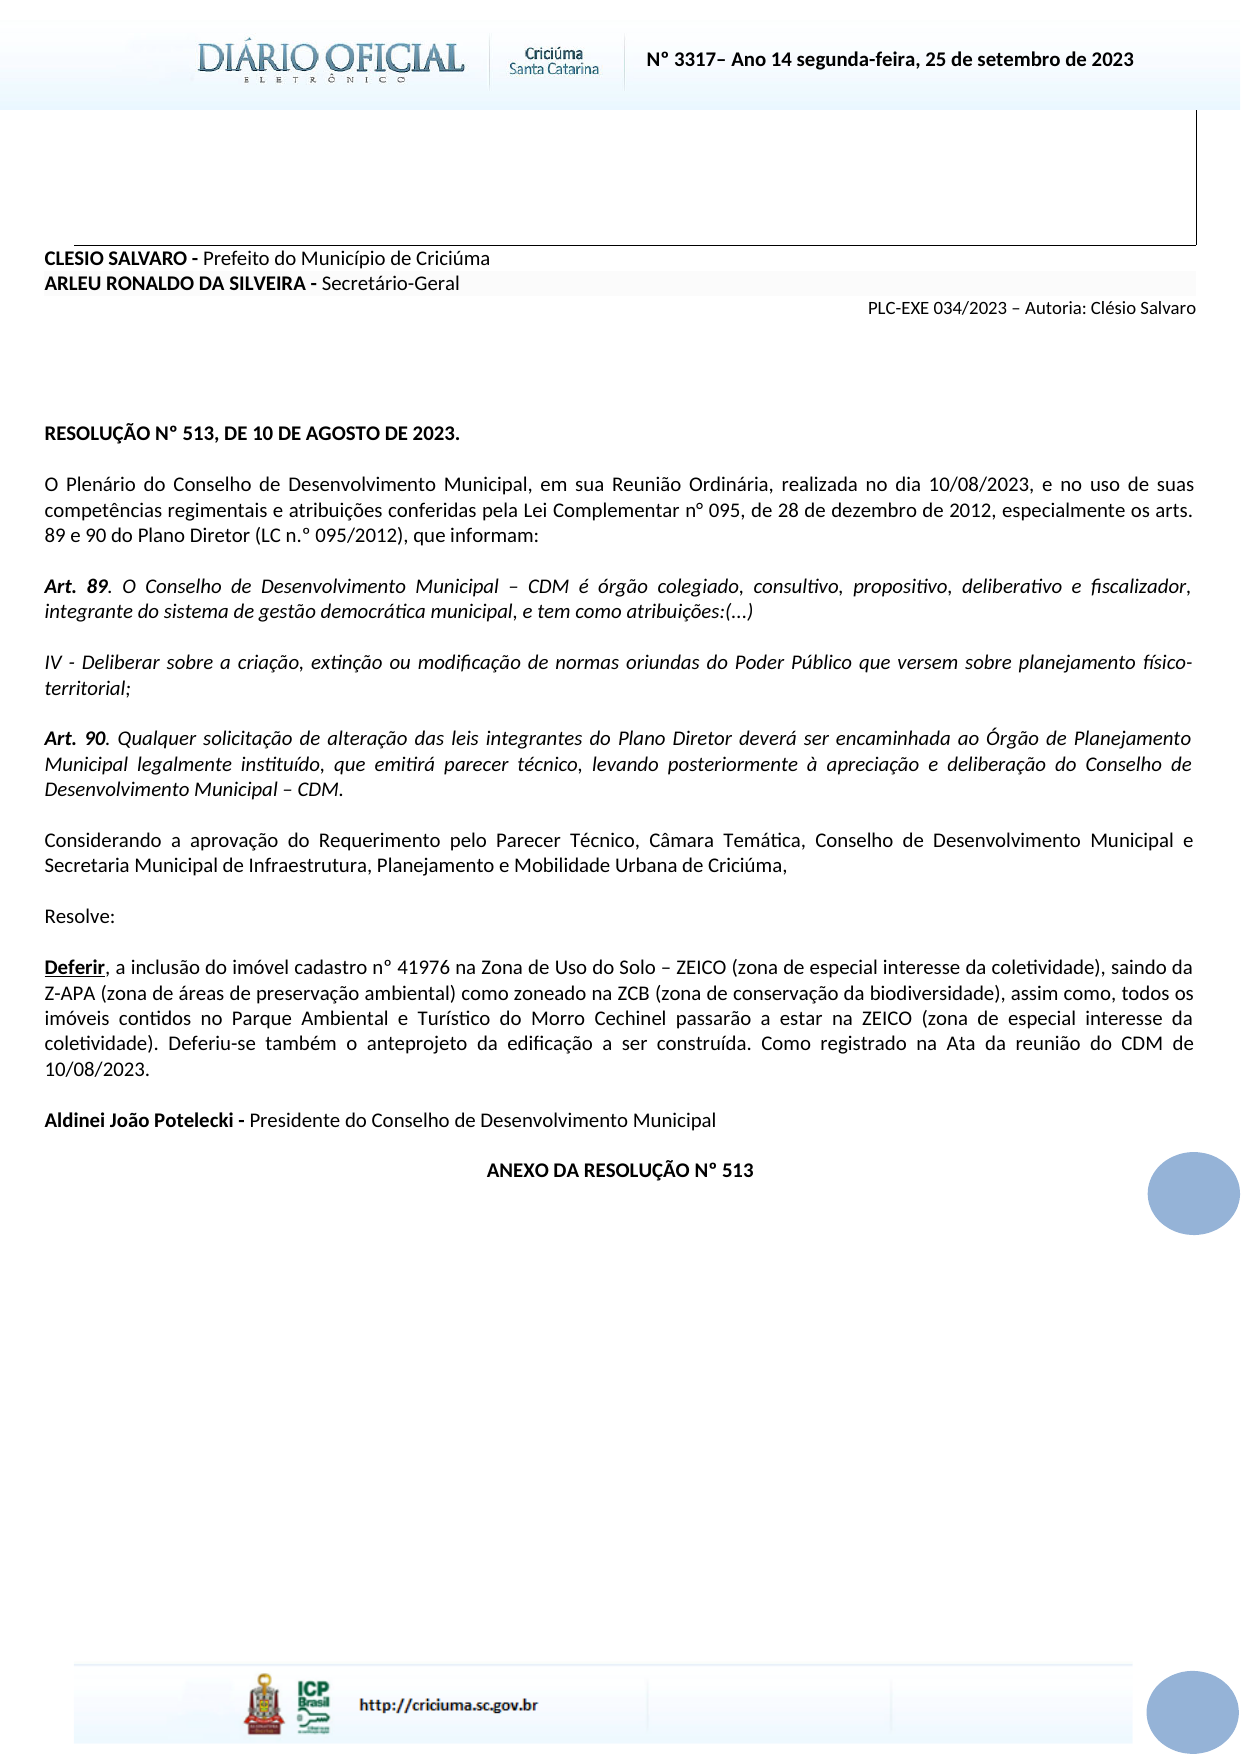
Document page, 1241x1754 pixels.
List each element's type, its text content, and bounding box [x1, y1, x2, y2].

text Art. 90. Qualquer solicitação de alteração das leis integrantes do Plano Diretor deverá ser encaminhada ao Órgão de Planejamento Municipal legalmente instituído, que emitirá parecer técnico, levando posteriormente à apreciação e deliberação do Conselho de Desenvolvimento Municipal – CDM. [44, 726, 1196, 802]
text ANEXO DA RESOLUÇÃO Nº 513 [44, 1158, 1168, 1183]
text RESOLUÇÃO Nº 513, DE 10 DE AGOSTO DE 2023. [44, 421, 1196, 446]
text Art. 89. O Conselho de Desenvolvimento Municipal – CDM é órgão colegiado, consultivo, propositivo, deliberativo e fiscalizador, integrante do sistema de gestão democrática municipal, e tem como atribuições:(...) [44, 573, 1196, 624]
text Considerando a aprovação do Requerimento pelo Parecer Técnico, Câmara Temática, Conselho de Desenvolvimento Municipal e Secretaria Municipal de Infraestrutura, Planejamento e Mobilidade Urbana de Criciúma, [44, 827, 1196, 878]
text Deferir, a inclusão do imóvel cadastro nº 41976 na Zona de Uso do Solo – ZEICO (zona de especial interesse da coletividade), saindo da Z-APA (zona de áreas de preservação ambiental) como zoneado na ZCB (zona de conservação da biodiversidade), assim como, todos os imóveis contidos no Parque Ambiental e Turístico do Morro Cechinel passarão a estar na ZEICO (zona de especial interesse da coletividade). Deferiu-se também o anteprojeto da edificação a ser construída. Como registrado na Ata da reunião do CDM de 10/08/2023. [44, 954, 1196, 1081]
text O Plenário do Conselho de Desenvolvimento Municipal, em sua Reunião Ordinária, realizada no dia 10/08/2023, e no uso de suas competências regimentais e atribuições conferidas pela Lei Complementar n° 095, de 28 de dezembro de 2012, especialmente os arts. 89 e 90 do Plano Diretor (LC n.º 095/2012), que informam: [44, 471, 1196, 548]
text PLC-EXE 034/2023 – Autoria: Clésio Salvaro [44, 296, 1196, 319]
text CLESIO SALVARO - Prefeito do Município de Criciúma [44, 245, 1196, 271]
text Aldinei João Potelecki - Presidente do Conselho de Desenvolvimento Municipal [44, 1107, 1196, 1132]
text IV - Deliberar sobre a criação, extinção ou modificação de normas oriundas do Poder Público que versem sobre planejamento físico-territorial; [44, 649, 1196, 700]
text ARLEU RONALDO DA SILVEIRA - Secretário-Geral [44, 271, 1196, 296]
text Resolve: [44, 903, 1196, 929]
